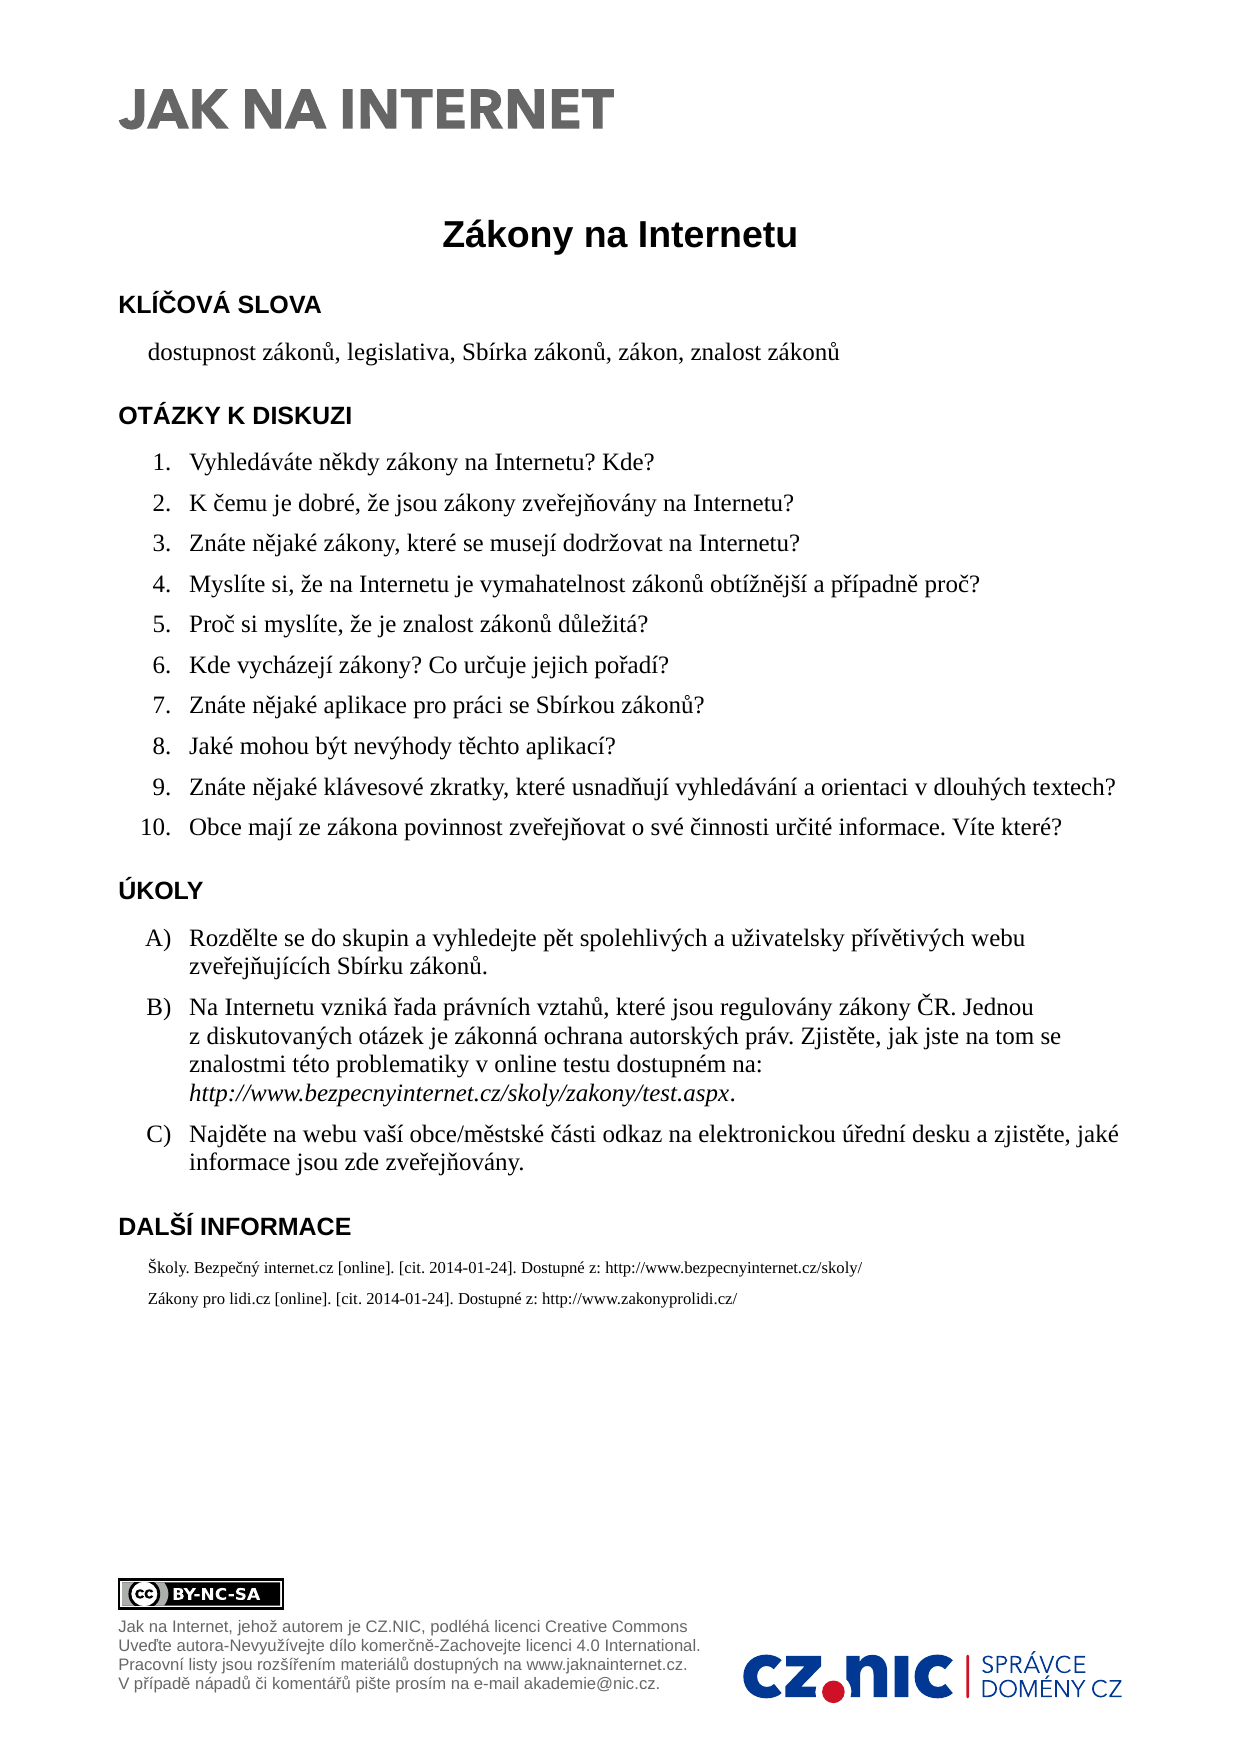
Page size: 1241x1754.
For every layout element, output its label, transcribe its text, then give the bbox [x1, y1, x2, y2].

subtitle Zákony na Internetu [118, 212, 1122, 255]
list Znáte nějaké aplikace pro práci se Sbírkou zákonů? [171, 691, 1122, 719]
subtitle ÚKOLY [118, 876, 1122, 905]
list Najděte na webu vaší obce/městské části odkaz na elektronickou úřední desku a zjistěte, jaké informace jsou zde zveřejňovány. [171, 1119, 1122, 1176]
list Proč si myslíte, že je znalost zákonů důležitá? [171, 609, 1122, 638]
list Rozdělte se do skupin a vyhledejte pět spolehlivých a uživatelsky přívětivých webu zveřejňujících Sbírku zákonů. [171, 923, 1122, 980]
list K čemu je dobré, že jsou zákony zveřejňovány na Internetu? [171, 488, 1122, 517]
list Kde vycházejí zákony? Co určuje jejich pořadí? [171, 650, 1122, 679]
list Jaké mohou být nevýhody těchto aplikací? [171, 731, 1122, 760]
list Obce mají ze zákona povinnost zveřejňovat o své činnosti určité informace. Víte které? [171, 812, 1122, 841]
list Na Internetu vzniká řada právních vztahů, které jsou regulovány zákony ČR. Jednou z diskutovaných otázek je zákonná ochrana autorských práv. Zjistěte, jak jste na tom se znalostmi této problematiky v online testu dostupném na: http://www.bezpecnyinternet.cz/skoly/zakony/test.aspx. [171, 992, 1122, 1107]
list Znáte nějaké zákony, které se musejí dodržovat na Internetu? [171, 528, 1122, 557]
text Školy. Bezpečný internet.cz [online]. [cit. 2014-01-24]. Dostupné z: http://www.bezpecnyinternet.cz/skoly/ [148, 1258, 1122, 1277]
text Zákony pro lidi.cz [online]. [cit. 2014-01-24]. Dostupné z: http://www.zakonyprolidi.cz/ [148, 1289, 1122, 1308]
subtitle OTÁZKY K DISKUZI [118, 401, 1122, 430]
subtitle KLÍČOVÁ SLOVA [118, 290, 1122, 319]
list Vyhledáváte někdy zákony na Internetu? Kde? [171, 447, 1122, 476]
subtitle DALŠÍ INFORMACE [118, 1212, 1122, 1240]
text dostupnost zákonů, legislativa, Sbírka zákonů, zákon, znalost zákonů [148, 337, 1122, 366]
list Myslíte si, že na Internetu je vymahatelnost zákonů obtížnější a případně proč? [171, 569, 1122, 598]
list Znáte nějaké klávesové zkratky, které usnadňují vyhledávání a orientaci v dlouhých textech? [171, 772, 1122, 800]
